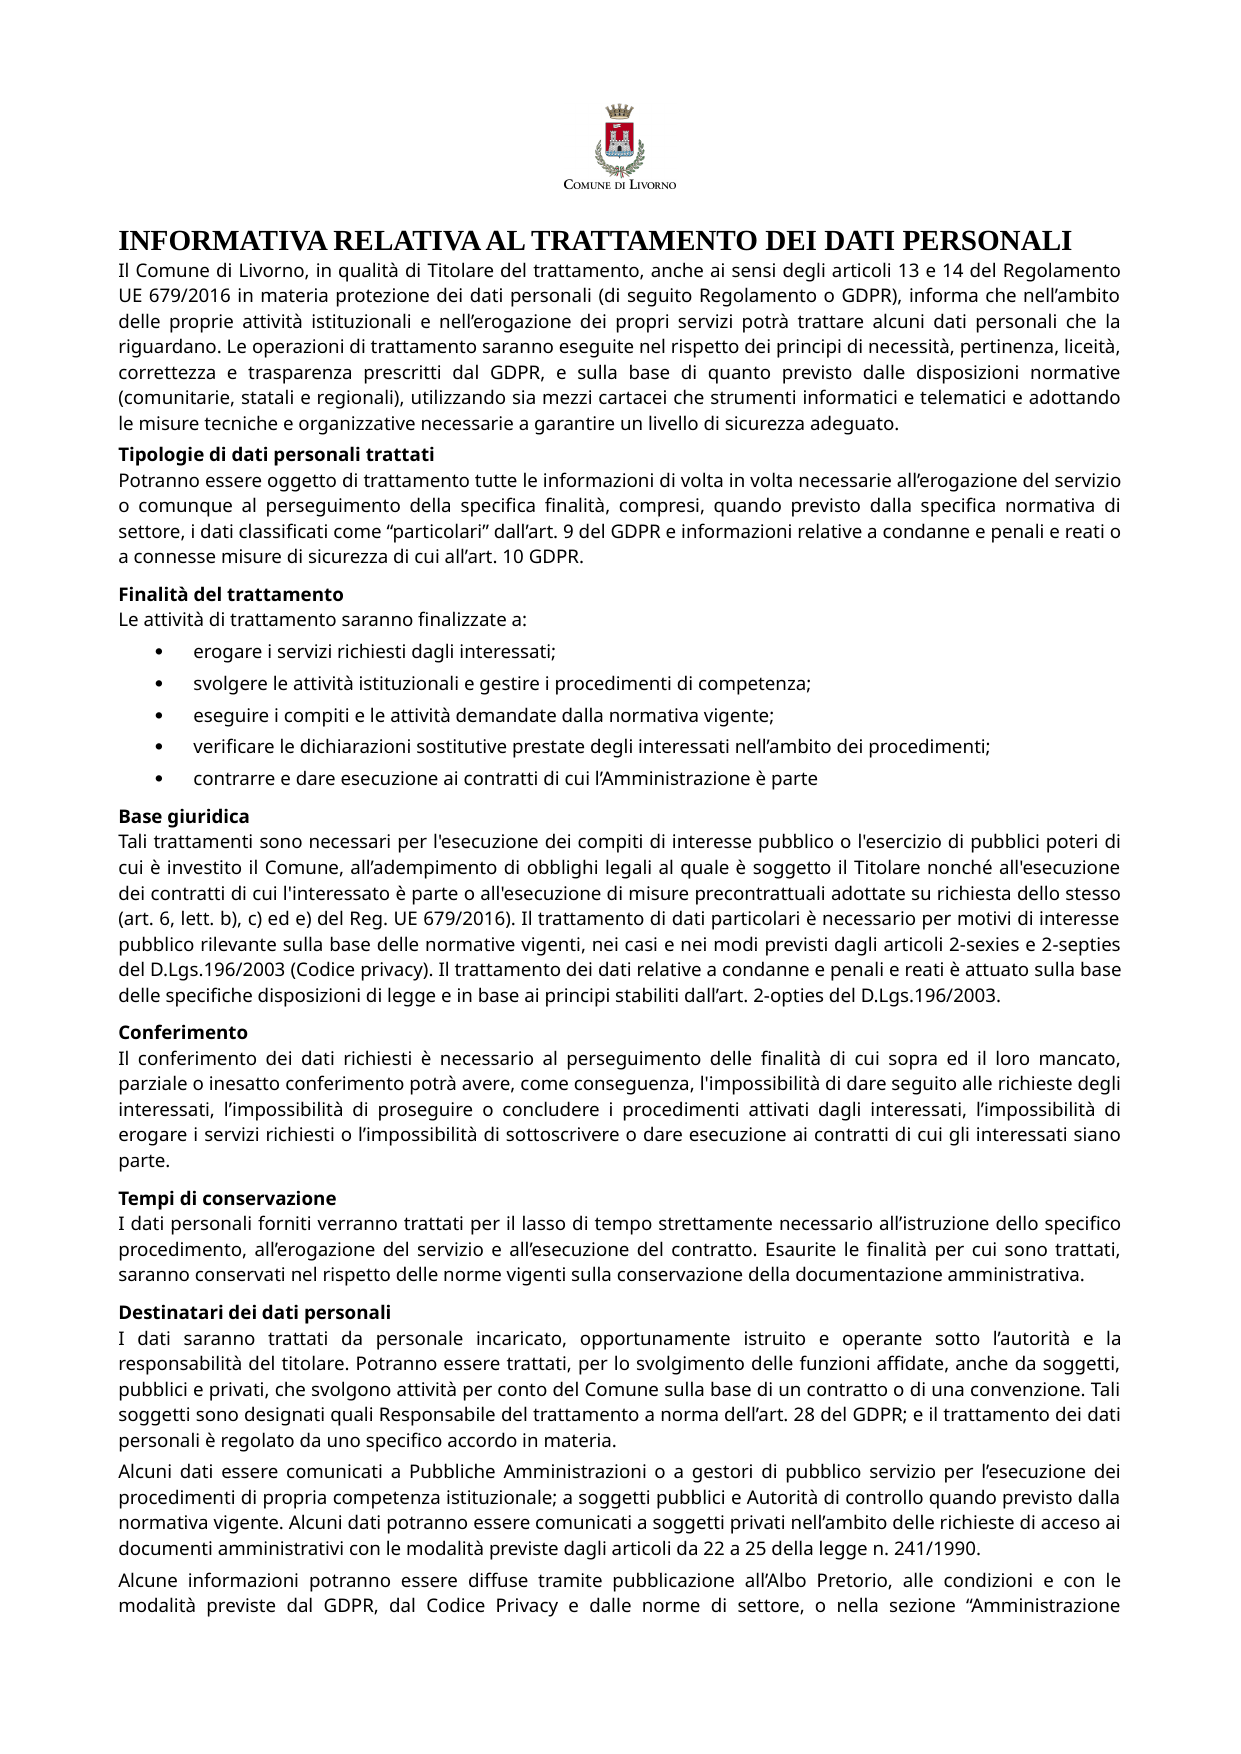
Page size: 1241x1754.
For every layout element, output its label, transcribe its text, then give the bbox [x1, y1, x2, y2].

subtitle Finalità del trattamento [118, 581, 1122, 607]
text Tali trattamenti sono necessari per l'esecuzione dei compiti di interesse pubblico o l'esercizio di pubblici poteri di cui è investito il Comune, all’adempimento di obblighi legali al quale è soggetto il Titolare nonché all'esecuzione dei contratti di cui l'interessato è parte o all'esecuzione di misure precontrattuali adottate su richiesta dello stesso (art. 6, lett. b), c) ed e) del Reg. UE 679/2016). Il trattamento di dati particolari è necessario per motivi di interesse pubblico rilevante sulla base delle normative vigenti, nei casi e nei modi previsti dagli articoli 2-sexies e 2-septies del D.Lgs.196/2003 (Codice privacy). Il trattamento dei dati relative a condanne e penali e reati è attuato sulla base delle specifiche disposizioni di legge e in base ai principi stabiliti dall’art. 2-opties del D.Lgs.196/2003. [118, 829, 1122, 1007]
picture [563, 103, 677, 190]
subtitle Destinatari dei dati personali [118, 1299, 1122, 1325]
list eseguire i compiti e le attività demandate dalla normativa vigente; [156, 702, 1122, 728]
text Le attività di trattamento saranno finalizzate a: [118, 607, 1122, 632]
text Il Comune di Livorno, in qualità di Titolare del trattamento, anche ai sensi degli articoli 13 e 14 del Regolamento UE 679/2016 in materia protezione dei dati personali (di seguito Regolamento o GDPR), informa che nell’ambito delle proprie attività istituzionali e nell’erogazione dei propri servizi potrà trattare alcuni dati personali che la riguardano. Le operazioni di trattamento saranno eseguite nel rispetto dei principi di necessità, pertinenza, liceità, correttezza e trasparenza prescritti dal GDPR, e sulla base di quanto previsto dalle disposizioni normative (comunitarie, statali e regionali), utilizzando sia mezzi cartacei che strumenti informatici e telematici e adottando le misure tecniche e organizzative necessarie a garantire un livello di sicurezza adeguato. [118, 257, 1122, 436]
text I dati personali forniti verranno trattati per il lasso di tempo strettamente necessario all’istruzione dello specifico procedimento, all’erogazione del servizio e all’esecuzione del contratto. Esaurite le finalità per cui sono trattati, saranno conservati nel rispetto delle norme vigenti sulla conservazione della documentazione amministrativa. [118, 1211, 1122, 1287]
text Il conferimento dei dati richiesti è necessario al perseguimento delle finalità di cui sopra ed il loro mancato, parziale o inesatto conferimento potrà avere, come conseguenza, l'impossibilità di dare seguito alle richieste degli interessati, l’impossibilità di proseguire o concludere i procedimenti attivati dagli interessati, l’impossibilità di erogare i servizi richiesti o l’impossibilità di sottoscrivere o dare esecuzione ai contratti di cui gli interessati siano parte. [118, 1045, 1122, 1173]
list verificare le dichiarazioni sostitutive prestate degli interessati nell’ambito dei procedimenti; [156, 734, 1122, 759]
text Potranno essere oggetto di trattamento tutte le informazioni di volta in volta necessarie all’erogazione del servizio o comunque al perseguimento della specifica finalità, compresi, quando previsto dalla specifica normativa di settore, i dati classificati come “particolari” dall’art. 9 del GDPR e informazioni relative a condanne e penali e reati o a connesse misure di sicurezza di cui all’art. 10 GDPR. [118, 467, 1122, 569]
list contrarre e dare esecuzione ai contratti di cui l’Amministrazione è parte [156, 766, 1122, 791]
text I dati saranno trattati da personale incaricato, opportunamente istruito e operante sotto l’autorità e la responsabilità del titolare. Potranno essere trattati, per lo svolgimento delle funzioni affidate, anche da soggetti, pubblici e privati, che svolgono attività per conto del Comune sulla base di un contratto o di una convenzione. Tali soggetti sono designati quali Responsabile del trattamento a norma dell’art. 28 del GDPR; e il trattamento dei dati personali è regolato da uno specifico accordo in materia. [118, 1325, 1122, 1452]
text Alcuni dati essere comunicati a Pubbliche Amministrazioni o a gestori di pubblico servizio per l’esecuzione dei procedimenti di propria competenza istituzionale; a soggetti pubblici e Autorità di controllo quando previsto dalla normativa vigente. Alcuni dati potranno essere comunicati a soggetti privati nell’ambito delle richieste di acceso ai documenti amministrativi con le modalità previste dagli articoli da 22 a 25 della legge n. 241/1990. [118, 1459, 1122, 1561]
subtitle Base giuridica [118, 803, 1122, 829]
text Alcune informazioni potranno essere diffuse tramite pubblicazione all’Albo Pretorio, alle condizioni e con le modalità previste dal GDPR, dal Codice Privacy e dalle norme di settore, o nella sezione “Amministrazione [118, 1567, 1122, 1618]
list svolgere le attività istituzionali e gestire i procedimenti di competenza; [156, 670, 1122, 696]
subtitle Tempi di conservazione [118, 1185, 1122, 1211]
subtitle Tipologie di dati personali trattati [118, 441, 1122, 467]
subtitle Conferimento [118, 1020, 1122, 1045]
subtitle INFORMATIVA RELATIVA AL TRATTAMENTO DEI DATI PERSONALI [118, 223, 1122, 257]
list erogare i servizi richiesti dagli interessati; [156, 638, 1122, 664]
